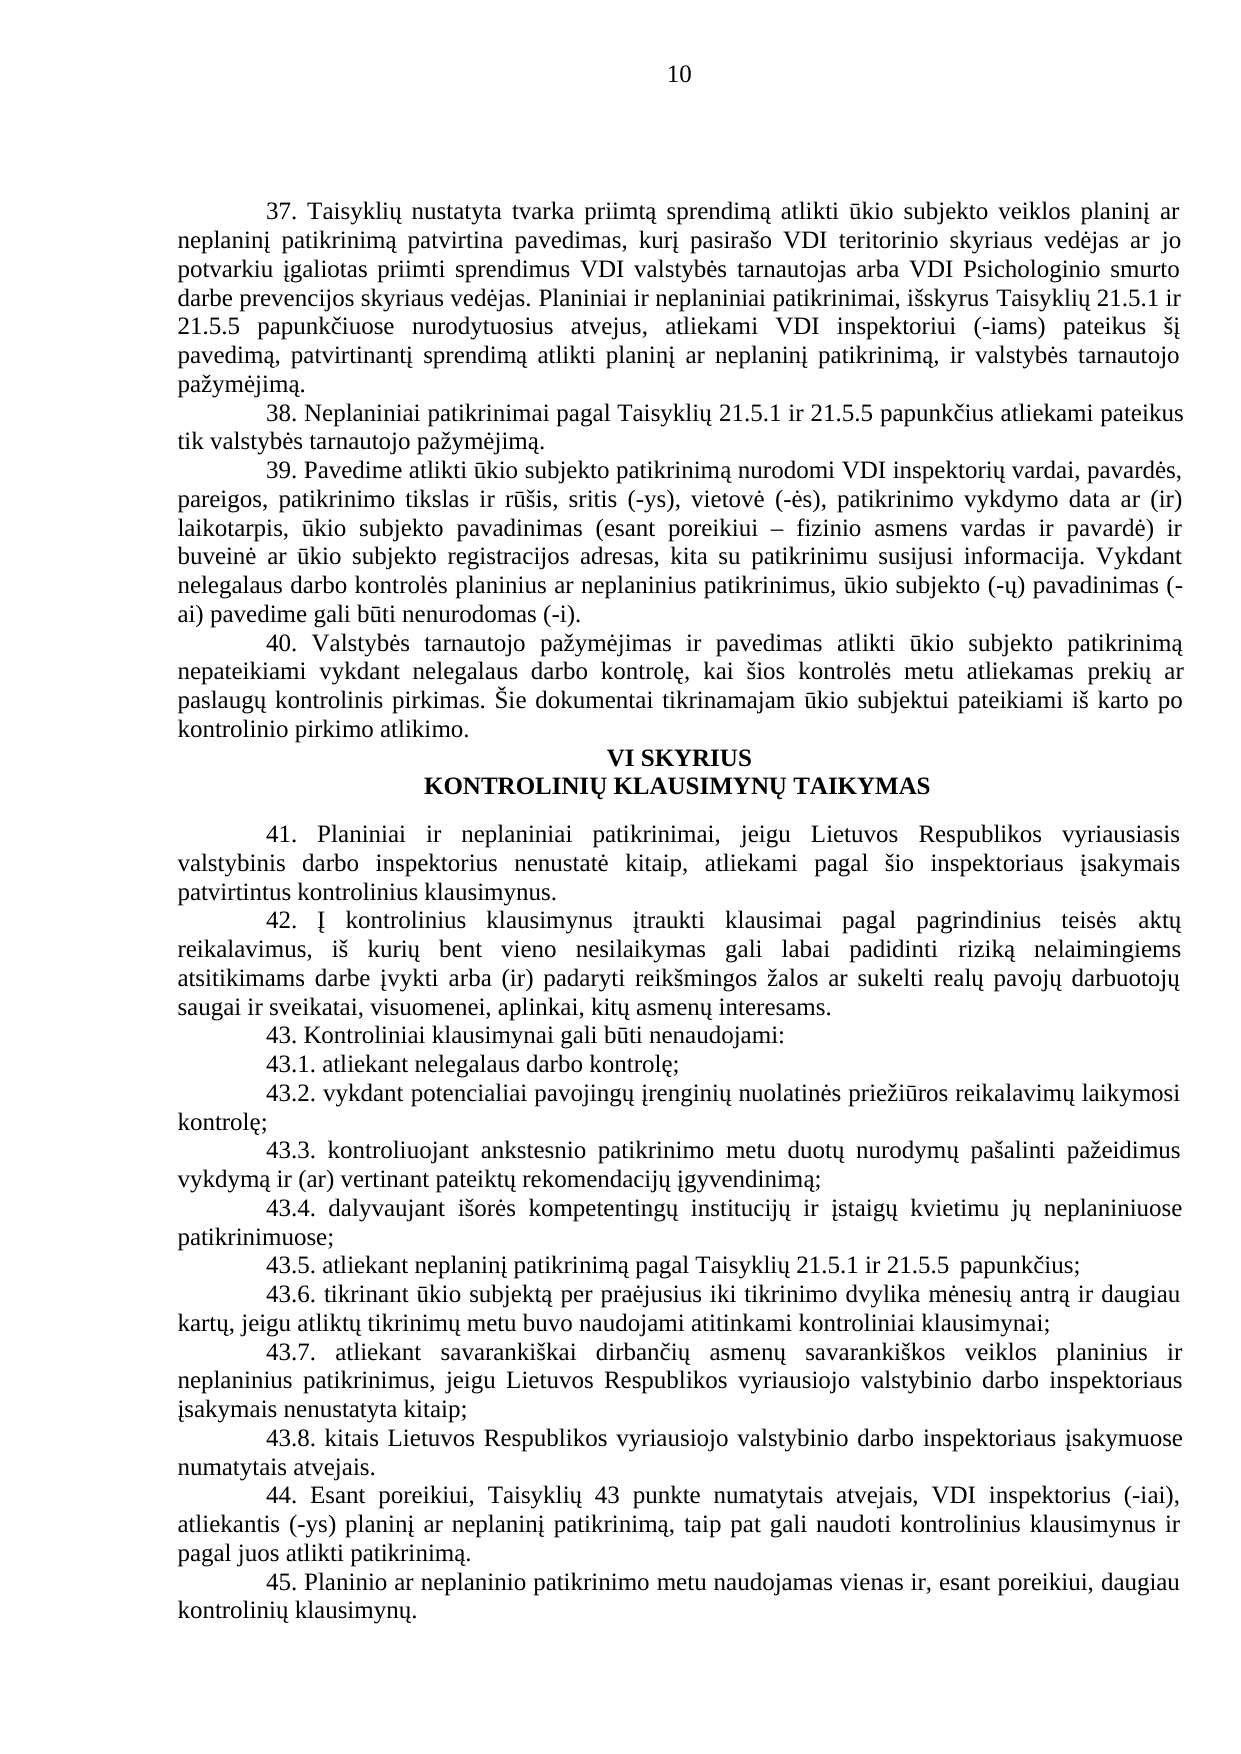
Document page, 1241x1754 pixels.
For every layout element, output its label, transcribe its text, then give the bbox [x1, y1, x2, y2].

text 41. Planiniai ir neplaniniai patikrinimai, jeigu Lietuvos Respublikos vyriausiasis valstybinis darbo inspektorius nenustatė kitaip, atliekami pagal šio inspektoriaus įsakymais patvirtintus kontrolinius klausimynus. [177, 819, 1181, 906]
text 38. Neplaniniai patikrinimai pagal Taisyklių 21.5.1 ir 21.5.5 papunkčius atliekami pateikus tik valstybės tarnautojo pažymėjimą. [177, 398, 1184, 455]
text 37. Taisyklių nustatyta tvarka priimtą sprendimą atlikti ūkio subjekto veiklos planinį ar neplaninį patikrinimą patvirtina pavedimas, kurį pasirašo VDI teritorinio skyriaus vedėjas ar jo potvarkiu įgaliotas priimti sprendimus VDI valstybės tarnautojas arba VDI Psichologinio smurto darbe prevencijos skyriaus vedėjas. Planiniai ir neplaniniai patikrinimai, išskyrus Taisyklių 21.5.1 ir 21.5.5 papunkčiuose nurodytuosius atvejus, atliekami VDI inspektoriui (-iams) pateikus šį pavedimą, patvirtinantį sprendimą atlikti planinį ar neplaninį patikrinimą, ir valstybės tarnautojo pažymėjimą. [177, 196, 1181, 398]
text KONTROLINIŲ KLAUSIMYNŲ TAIKYMAS [177, 771, 1184, 800]
text 43.4. dalyvaujant išorės kompetentingų institucijų ir įstaigų kvietimu jų neplaniniuose patikrinimuose; [177, 1193, 1184, 1251]
text 39. Pavedime atlikti ūkio subjekto patikrinimą nurodomi VDI inspektorių vardai, pavardės, pareigos, patikrinimo tikslas ir rūšis, sritis (-ys), vietovė (-ės), patikrinimo vykdymo data ar (ir) laikotarpis, ūkio subjekto pavadinimas (esant poreikiui – fizinio asmens vardas ir pavardė) ir buveinė ar ūkio subjekto registracijos adresas, kita su patikrinimu susijusi informacija. Vykdant nelegalaus darbo kontrolės planinius ar neplaninius patikrinimus, ūkio subjekto (-ų) pavadinimas (-ai) pavedime gali būti nenurodomas (-i). [177, 455, 1184, 628]
text 45. Planinio ar neplaninio patikrinimo metu naudojamas vienas ir, esant poreikiui, daugiau kontrolinių klausimynų. [177, 1567, 1181, 1624]
text 42. Į kontrolinius klausimynus įtraukti klausimai pagal pagrindinius teisės aktų reikalavimus, iš kurių bent vieno nesilaikymas gali labai padidinti riziką nelaimingiems atsitikimams darbe įvykti arba (ir) padaryti reikšmingos žalos ar sukelti realų pavojų darbuotojų saugai ir sveikatai, visuomenei, aplinkai, kitų asmenų interesams. [177, 906, 1181, 1021]
text VI SKYRIUS [177, 743, 1181, 771]
text 43.3. kontroliuojant ankstesnio patikrinimo metu duotų nurodymų pašalinti pažeidimus vykdymą ir (ar) vertinant pateiktų rekomendacijų įgyvendinimą; [177, 1136, 1181, 1193]
text 43.7. atliekant savarankiškai dirbančių asmenų savarankiškos veiklos planinius ir neplaninius patikrinimus, jeigu Lietuvos Respublikos vyriausiojo valstybinio darbo inspektoriaus įsakymais nenustatyta kitaip; [177, 1337, 1184, 1423]
text 43.8. kitais Lietuvos Respublikos vyriausiojo valstybinio darbo inspektoriaus įsakymuose numatytais atvejais. [177, 1423, 1184, 1481]
text 44. Esant poreikiui, Taisyklių 43 punkte numatytais atvejais, VDI inspektorius (-iai), atliekantis (-ys) planinį ar neplaninį patikrinimą, taip pat gali naudoti kontrolinius klausimynus ir pagal juos atlikti patikrinimą. [177, 1481, 1181, 1567]
text 43.2. vykdant potencialiai pavojingų įrenginių nuolatinės priežiūros reikalavimų laikymosi kontrolę; [177, 1078, 1181, 1136]
text 43.5. atliekant neplaninį patikrinimą pagal Taisyklių 21.5.1 ir 21.5.5 papunkčius; [177, 1251, 1184, 1279]
text 40. Valstybės tarnautojo pažymėjimas ir pavedimas atlikti ūkio subjekto patikrinimą nepateikiami vykdant nelegalaus darbo kontrolę, kai šios kontrolės metu atliekamas prekių ar paslaugų kontrolinis pirkimas. Šie dokumentai tikrinamajam ūkio subjektui pateikiami iš karto po kontrolinio pirkimo atlikimo. [177, 628, 1184, 743]
text 43. Kontroliniai klausimynai gali būti nenaudojami: [177, 1021, 1181, 1049]
text 43.6. tikrinant ūkio subjektą per praėjusius iki tikrinimo dvylika mėnesių antrą ir daugiau kartų, jeigu atliktų tikrinimų metu buvo naudojami atitinkami kontroliniai klausimynai; [177, 1279, 1181, 1337]
text 43.1. atliekant nelegalaus darbo kontrolę; [177, 1049, 1181, 1078]
